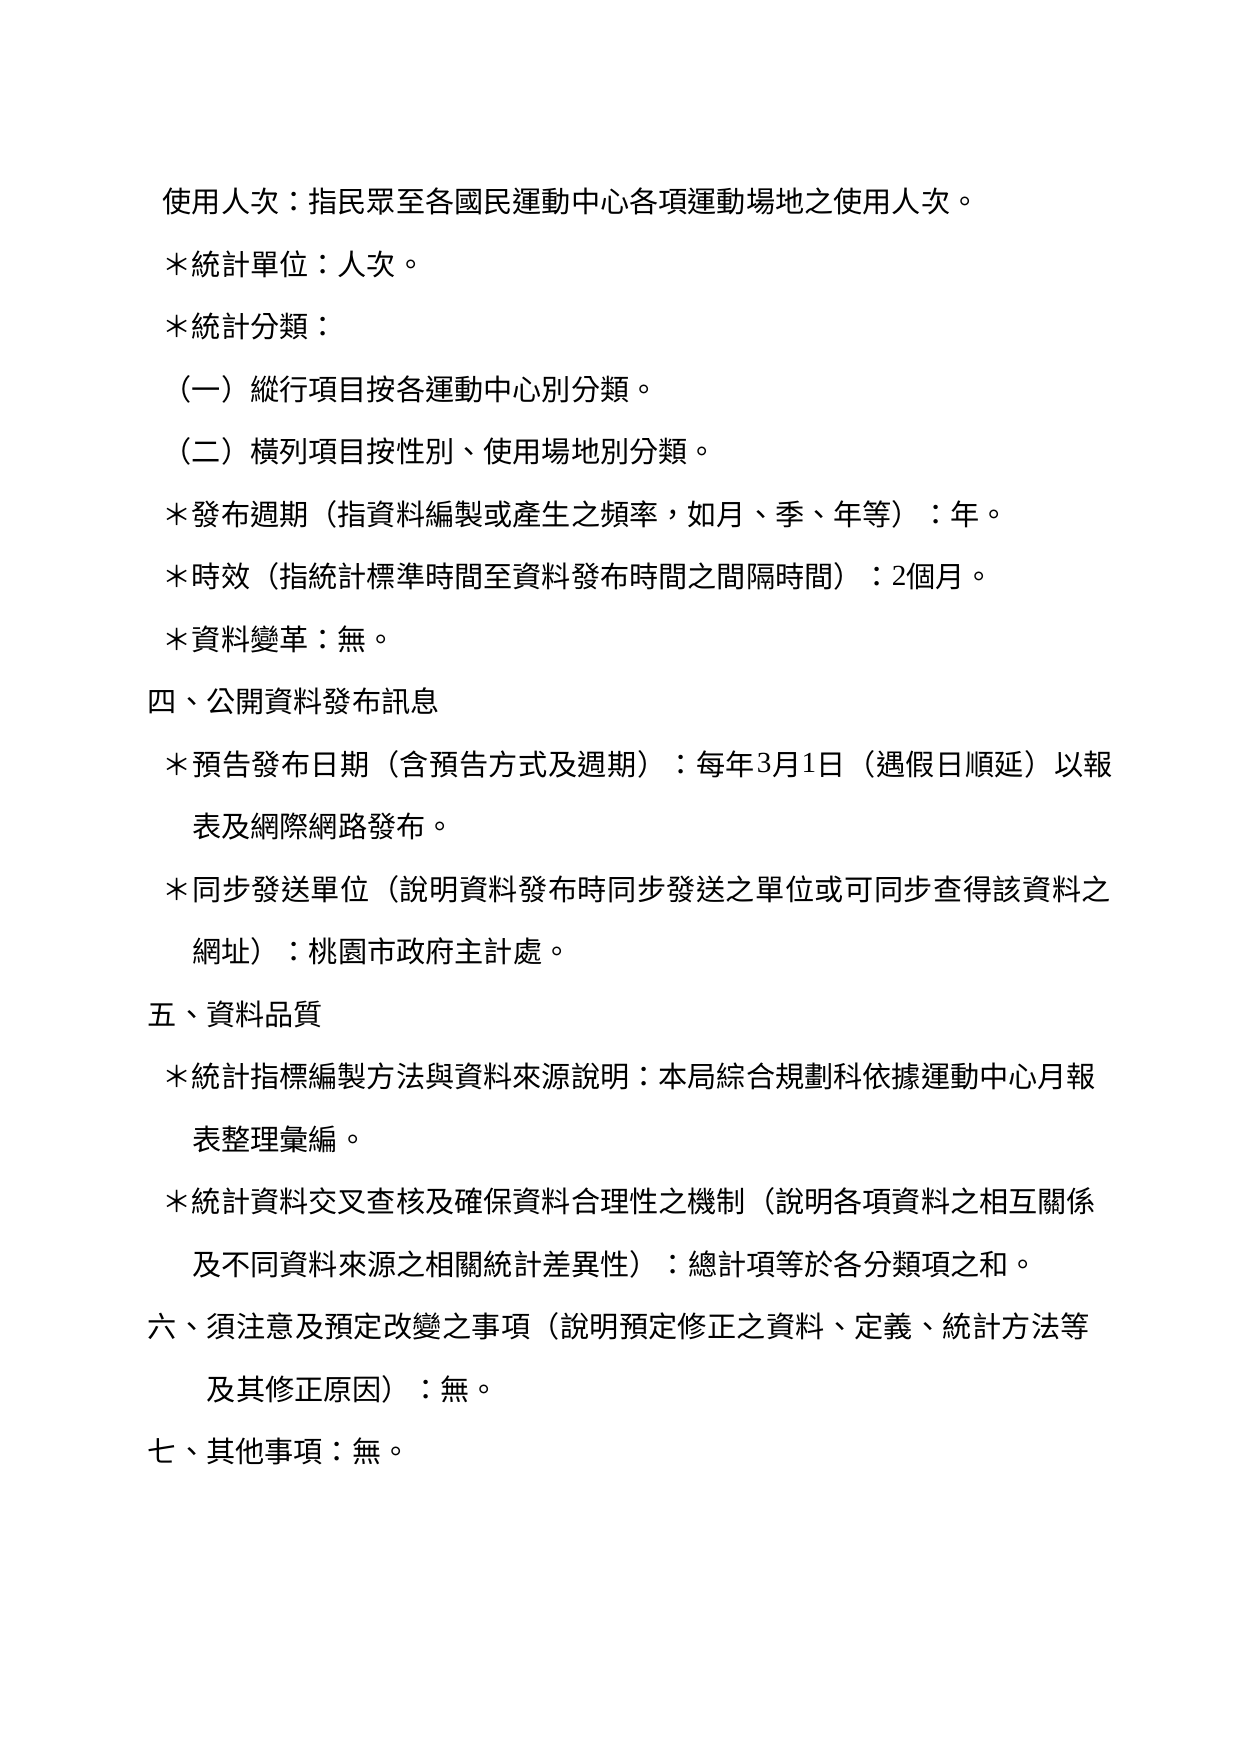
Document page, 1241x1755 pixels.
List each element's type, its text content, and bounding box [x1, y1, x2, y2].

text ＊統計指標編製方法與資料來源說明：本局綜合規劃科依據運動中心月報表整理彙編。 [162, 1033, 1099, 1158]
text ＊發布週期（指資料編製或產生之頻率，如月、季、年等）：年。 [162, 471, 1113, 533]
text （二）橫列項目按性別、使用場地別分類。 [162, 408, 1113, 471]
text 六、須注意及預定改變之事項（說明預定修正之資料、定義、統計方法等及其修正原因）：無。 [148, 1283, 1093, 1408]
text ＊資料變革：無。 [162, 596, 1113, 658]
text ＊同步發送單位（說明資料發布時同步發送之單位或可同步查得該資料之網址）：桃園市政府主計處。 [162, 846, 1113, 971]
text 使用人次：指民眾至各國民運動中心各項運動場地之使用人次。 [162, 158, 1093, 221]
text ＊統計分類： [162, 283, 1113, 346]
text ＊統計單位：人次。 [162, 221, 1113, 283]
text ＊時效（指統計標準時間至資料發布時間之間隔時間）：2個月。 [162, 533, 1113, 596]
text （一）縱行項目按各運動中心別分類。 [162, 346, 1113, 408]
text 七、其他事項：無。 [148, 1408, 1093, 1471]
text ＊預告發布日期（含預告方式及週期）：每年3月1日（遇假日順延）以報表及網際網路發布。 [162, 721, 1113, 846]
text ＊統計資料交叉查核及確保資料合理性之機制（說明各項資料之相互關係及不同資料來源之相關統計差異性）：總計項等於各分類項之和。 [162, 1158, 1099, 1283]
text 五、資料品質 [148, 971, 1093, 1033]
text 四、公開資料發布訊息 [148, 658, 1093, 721]
